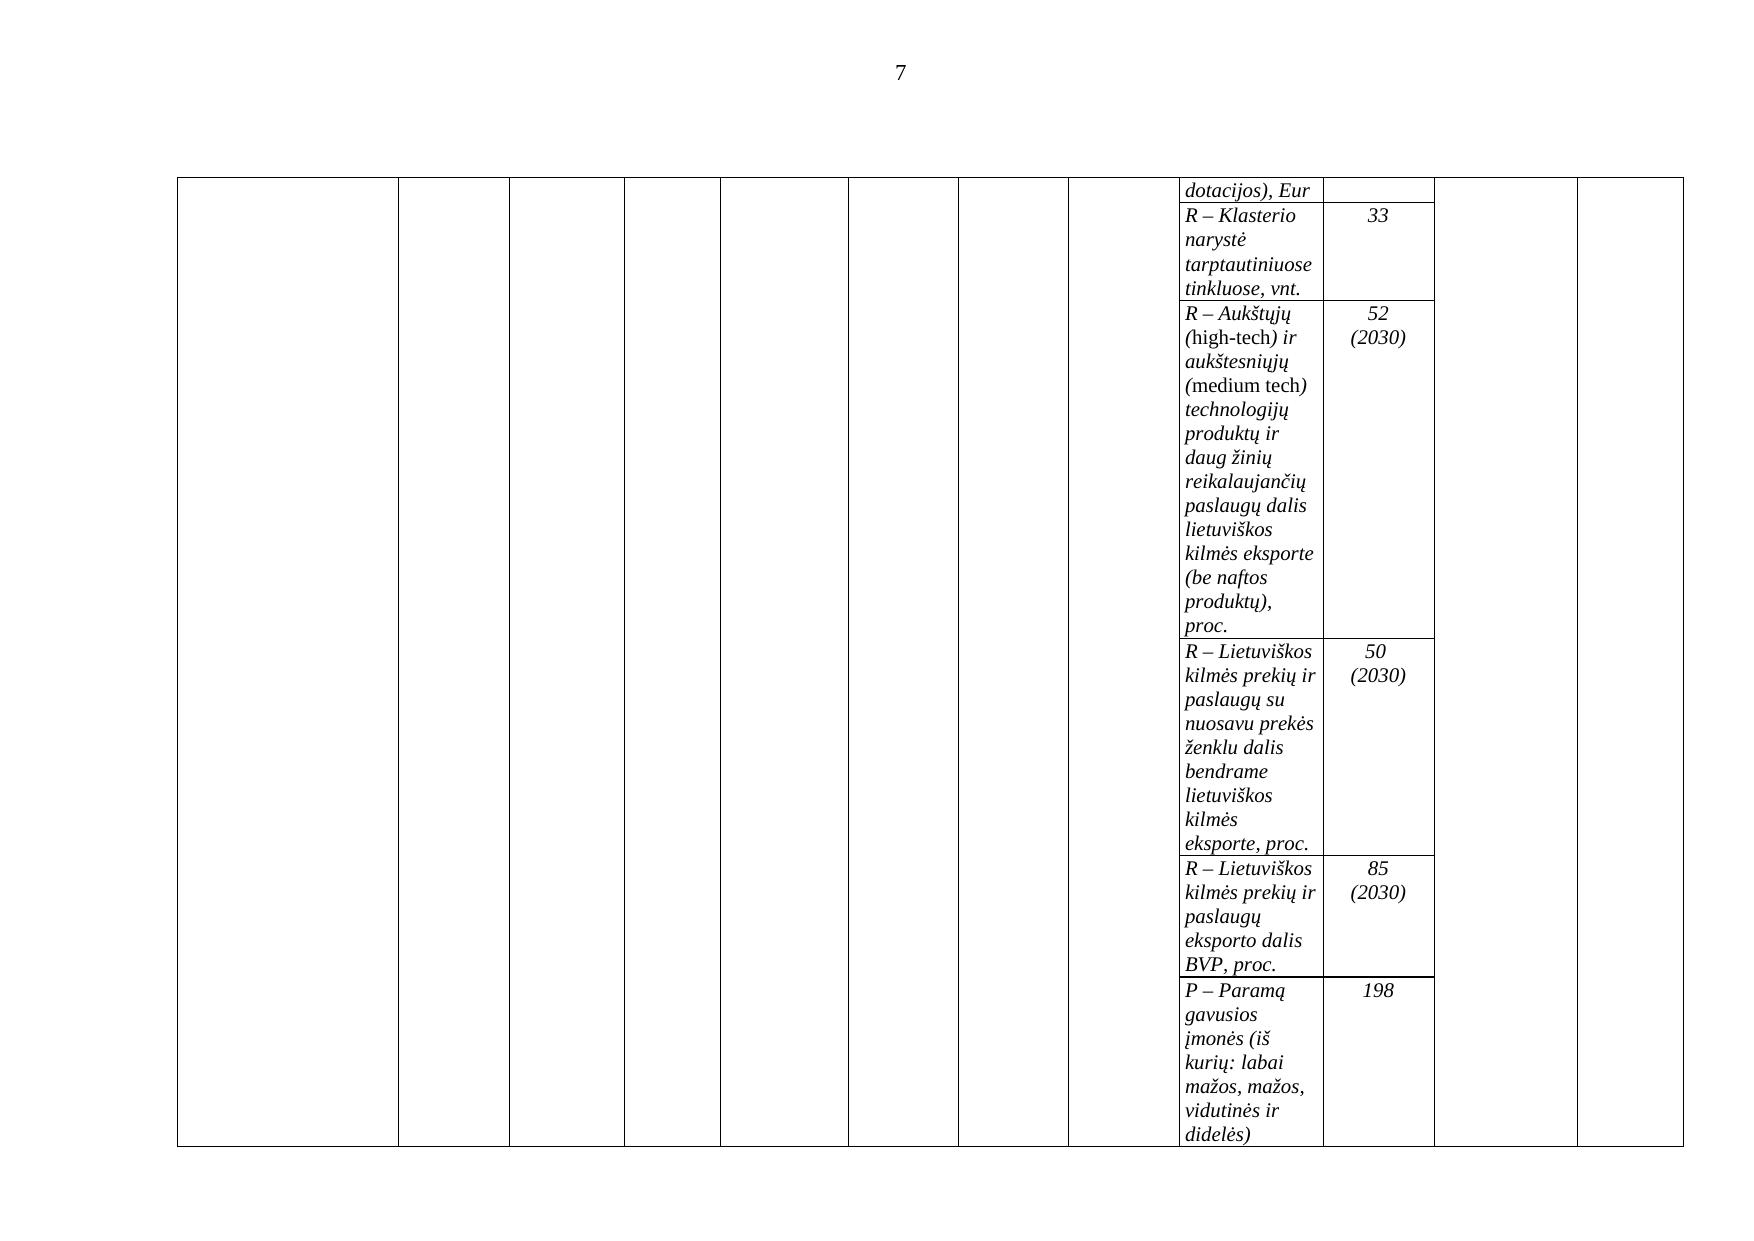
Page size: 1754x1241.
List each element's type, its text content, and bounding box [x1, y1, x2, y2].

table_cell [849, 178, 958, 1146]
table_cell [959, 178, 1068, 1146]
table_cell R – Aukštųjų (high-tech) ir aukštesniųjų (medium tech) technologijų produktų ir daug žinių reikalaujančių paslaugų dalis lietuviškos kilmės eksporte (be naftos produktų), proc. [1180, 301, 1323, 637]
table_cell [510, 178, 624, 1146]
table_cell 198 [1324, 978, 1434, 1146]
table_cell R – Klasterio narystė tarptautiniuose tinkluose, vnt. [1180, 203, 1323, 299]
table_cell 33 [1324, 203, 1434, 299]
table_cell 50 (2030) [1324, 639, 1434, 855]
table_cell 85 (2030) [1324, 856, 1434, 976]
table_cell P – Paramą gavusios įmonės (iš kurių: labai mažos, mažos, vidutinės ir didelės) [1180, 978, 1323, 1146]
table_cell - [1578, 178, 1683, 1146]
table_cell [721, 178, 848, 1146]
table_cell [1069, 178, 1179, 1146]
table_cell dotacijos), Eur [1180, 178, 1323, 202]
table_cell R – Lietuviškos kilmės prekių ir paslaugų su nuosavu prekės ženklu dalis bendrame lietuviškos kilmės eksporte, proc. [1180, 639, 1323, 855]
table_cell 52 (2030) [1324, 301, 1434, 637]
table_cell [1435, 178, 1577, 1146]
table_cell [399, 178, 509, 1146]
table_cell R – Lietuviškos kilmės prekių ir paslaugų eksporto dalis BVP, proc. [1180, 856, 1323, 976]
table_cell [178, 178, 398, 1146]
table_cell [625, 178, 720, 1146]
table_cell [1324, 178, 1434, 202]
